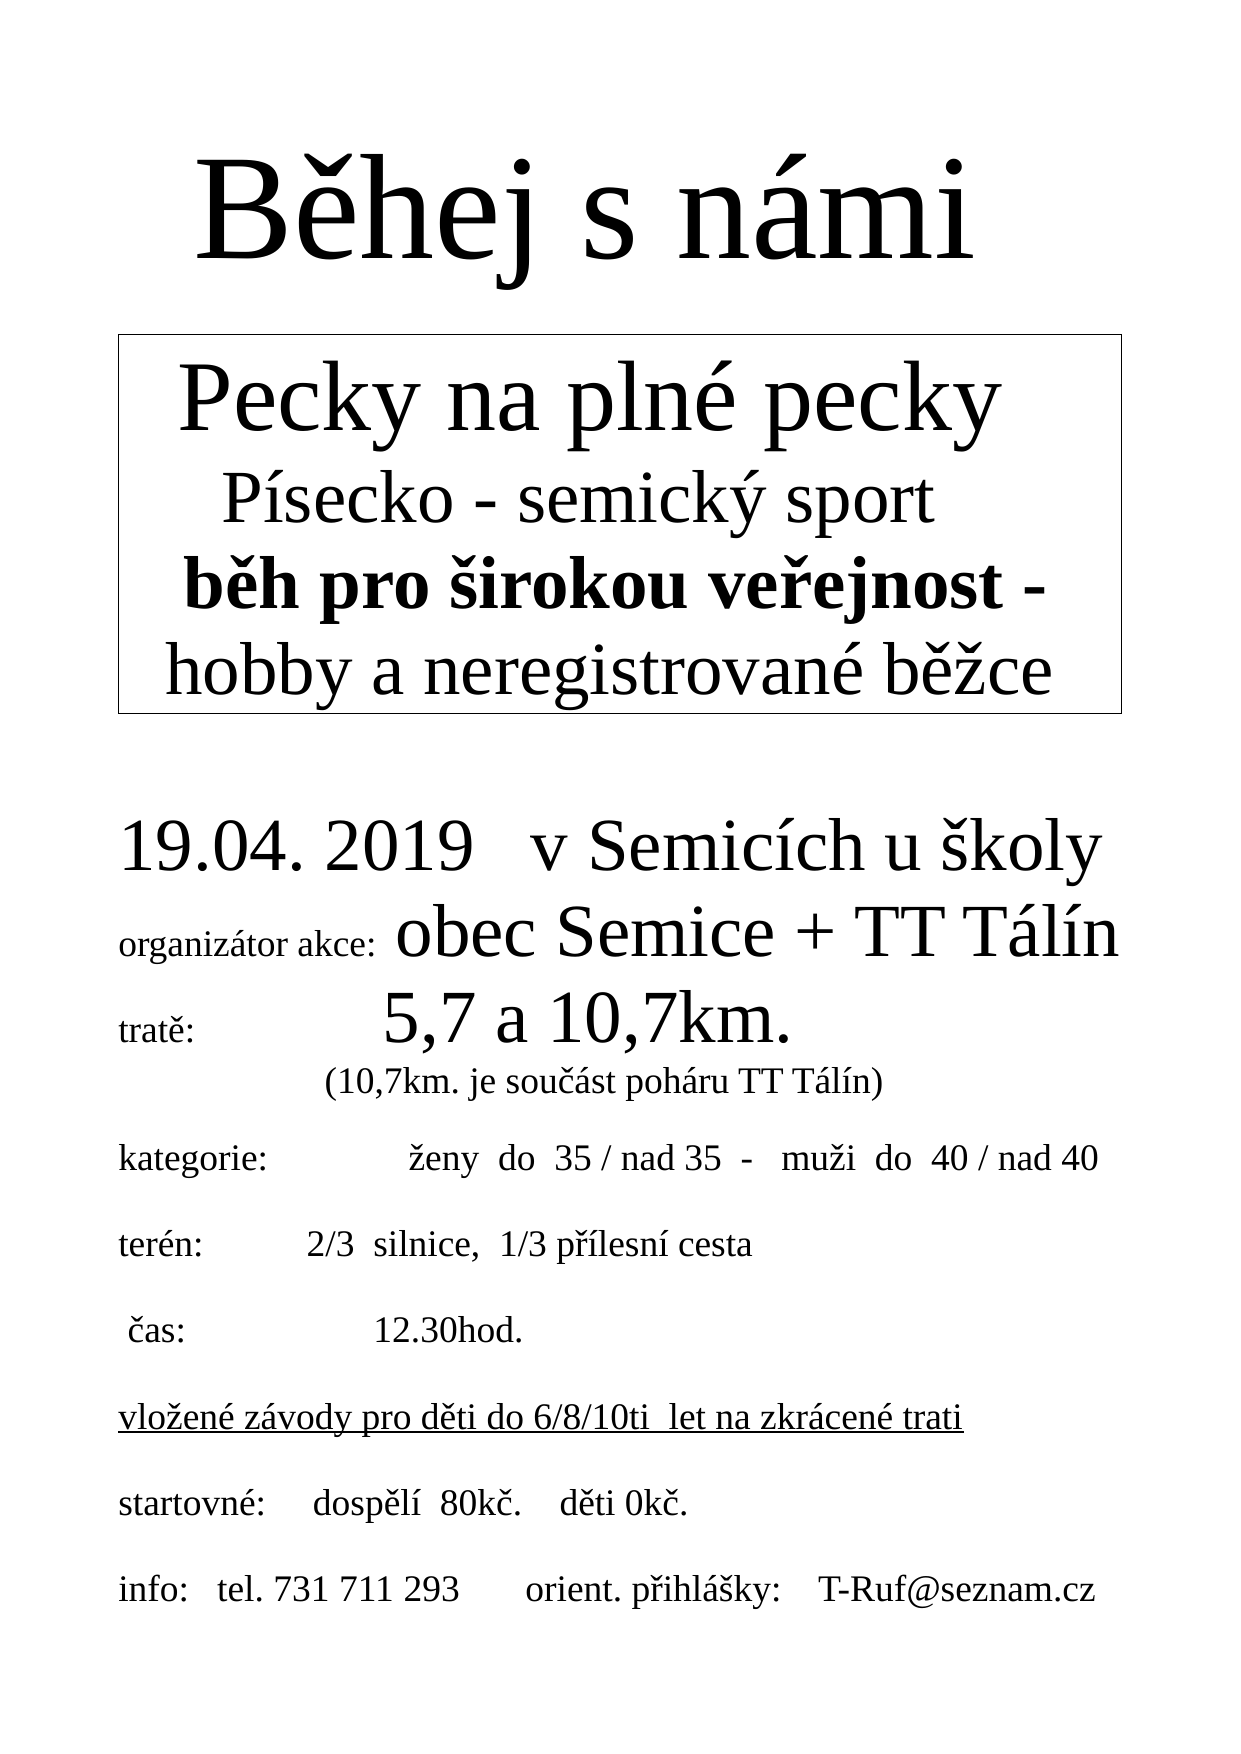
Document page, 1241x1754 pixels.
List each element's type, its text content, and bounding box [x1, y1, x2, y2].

text terén: 2/3 silnice, 1/3 přílesní cesta [118, 1222, 1122, 1265]
text běh pro širokou veřejnost - [119, 535, 1121, 621]
text Písecko - semický sport [119, 449, 1121, 535]
text kategorie: ženy do 35 / nad 35 - muži do 40 / nad 40 [118, 1135, 1122, 1178]
text tratě: 5,7 a 10,7km. [118, 972, 1122, 1059]
text startovné: dospělí 80kč. děti 0kč. [118, 1480, 1122, 1523]
text (10,7km. je součást poháru TT Tálín) [118, 1059, 1122, 1102]
text čas: 12.30hod. [118, 1308, 1122, 1351]
text vložené závody pro děti do 6/8/10ti let na zkrácené trati [118, 1394, 1122, 1437]
text Běhej s námi [118, 118, 1122, 291]
text hobby a neregistrované běžce [119, 621, 1121, 713]
text Pecky na plné pecky [119, 335, 1121, 449]
text 19.04. 2019 v Semicích u školy organizátor akce: obec Semice + TT Tálín [118, 800, 1122, 972]
text info: tel. 731 711 293 orient. přihlášky: T-Ruf@seznam.cz [118, 1567, 1122, 1610]
